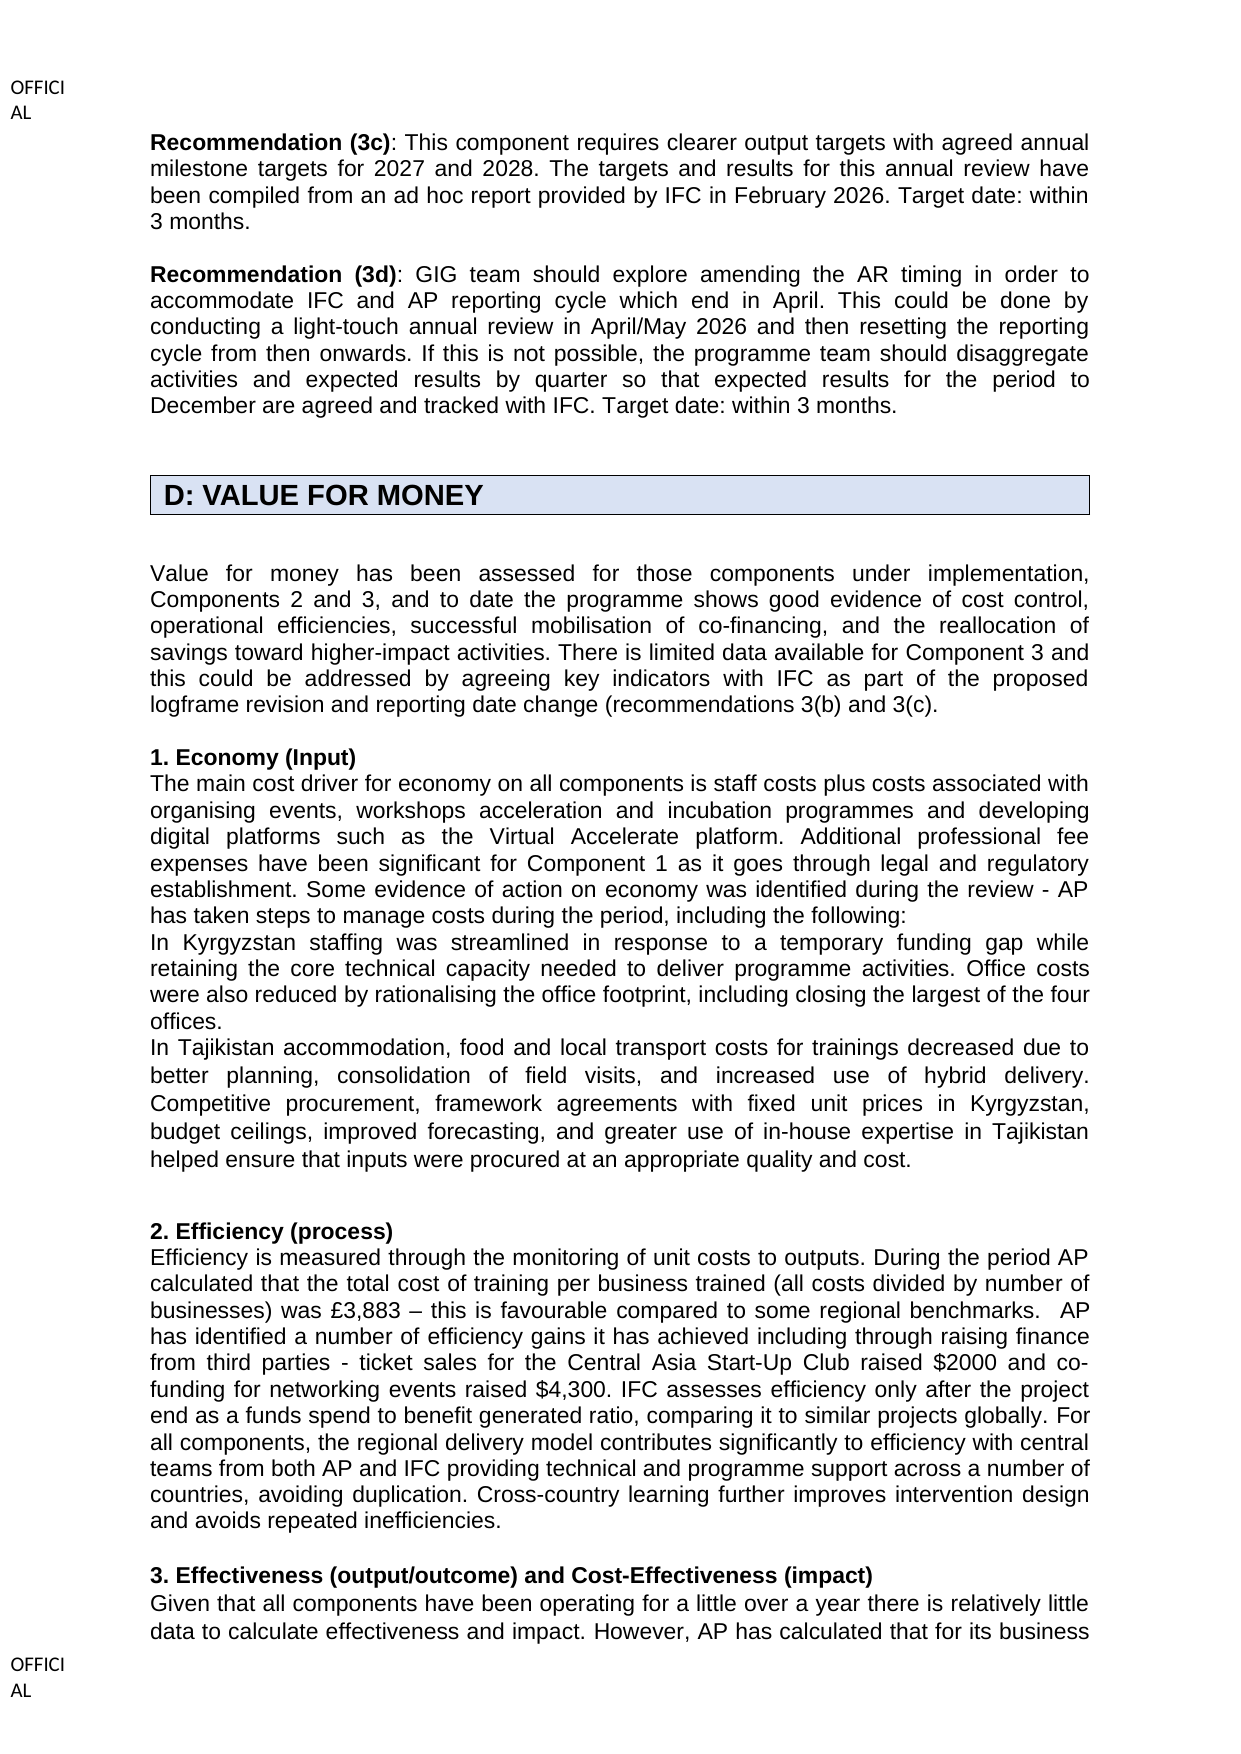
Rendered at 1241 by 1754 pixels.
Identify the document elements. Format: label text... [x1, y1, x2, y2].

text In Kyrgyzstan staffing was streamlined in response to a temporary funding gap while retaining the core technical capacity needed to deliver programme activities. Office costs were also reduced by rationalising the office footprint, including closing the largest of the four offices. [150, 928, 1090, 1034]
text Recommendation (3c): This component requires clearer output targets with agreed annual milestone targets for 2027 and 2028. The targets and results for this annual review have been compiled from an ad hoc report provided by IFC in February 2026. Target date: within 3 months. [150, 129, 1090, 234]
subtitle D: VALUE FOR MONEY [151, 476, 1089, 514]
text 3. Effectiveness (output/outcome) and Cost-Effectiveness (impact) [150, 1562, 1090, 1588]
text 1. Economy (Input) [150, 744, 1090, 770]
text Value for money has been assessed for those components under implementation, Components 2 and 3, and to date the programme shows good evidence of cost control, operational efficiencies, successful mobilisation of co-financing, and the reallocation of savings toward higher-impact activities. There is limited data available for Component 3 and this could be addressed by agreeing key indicators with IFC as part of the proposed logframe revision and reporting date change (recommendations 3(b) and 3(c). [150, 559, 1090, 718]
text Efficiency is measured through the monitoring of unit costs to outputs. During the period AP calculated that the total cost of training per business trained (all costs divided by number of businesses) was £3,883 – this is favourable compared to some regional benchmarks. AP has identified a number of efficiency gains it has achieved including through raising finance from third parties - ticket sales for the Central Asia Start-Up Club raised $2000 and co-funding for networking events raised $4,300. IFC assesses efficiency only after the project end as a funds spend to benefit generated ratio, comparing it to similar projects globally. For all components, the regional delivery model contributes significantly to efficiency with central teams from both AP and IFC providing technical and programme support across a number of countries, avoiding duplication. Cross-country learning further improves intervention design and avoids repeated inefficiencies. [150, 1244, 1090, 1534]
text In Tajikistan accommodation, food and local transport costs for trainings decreased due to better planning, consolidation of field visits, and increased use of hybrid delivery. Competitive procurement, framework agreements with fixed unit prices in Kyrgyzstan, budget ceilings, improved forecasting, and greater use of in-house expertise in Tajikistan helped ensure that inputs were procured at an appropriate quality and cost. [150, 1034, 1090, 1173]
text The main cost driver for economy on all components is staff costs plus costs associated with organising events, workshops acceleration and incubation programmes and developing digital platforms such as the Virtual Accelerate platform. Additional professional fee expenses have been significant for Component 1 as it goes through legal and regulatory establishment. Some evidence of action on economy was identified during the review - AP has taken steps to manage costs during the period, including the following: [150, 770, 1090, 928]
text Recommendation (3d): GIG team should explore amending the AR timing in order to accommodate IFC and AP reporting cycle which end in April. This could be done by conducting a light-touch annual review in April/May 2026 and then resetting the reporting cycle from then onwards. If this is not possible, the programme team should disaggregate activities and expected results by quarter so that expected results for the period to December are agreed and tracked with IFC. Target date: within 3 months. [150, 261, 1090, 419]
text Given that all components have been operating for a little over a year there is relatively little data to calculate effectiveness and impact. However, AP has calculated that for its business [150, 1590, 1090, 1644]
text 2. Efficiency (process) [150, 1218, 1090, 1244]
